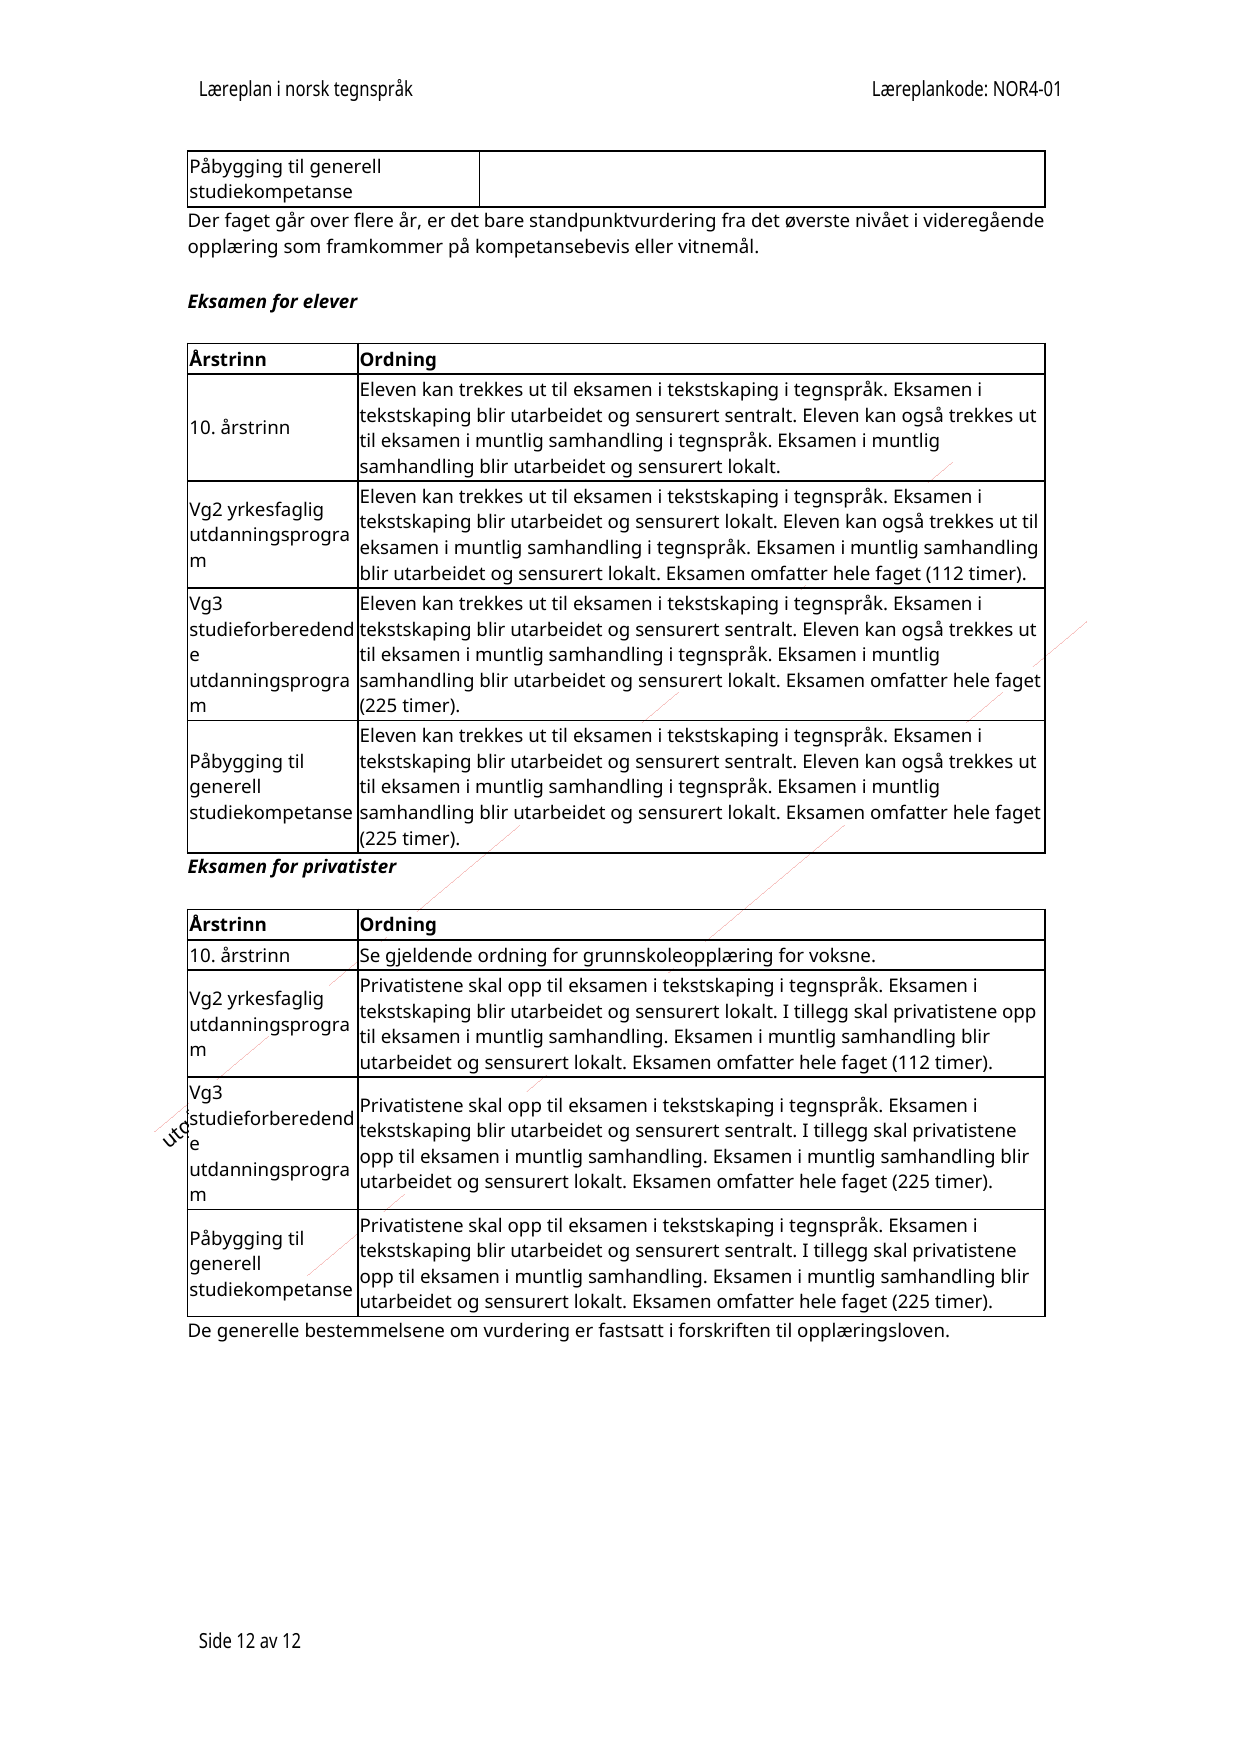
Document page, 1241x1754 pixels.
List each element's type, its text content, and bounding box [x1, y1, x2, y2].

table_cell Vg2 yrkesfaglig utdanningsprogram [188, 971, 344, 1076]
table_cell Påbygging til generell studiekompetanse [188, 1210, 357, 1316]
text De generelle bestemmelsene om vurdering er fastsatt i forskriften til opplæringsloven. [187, 1317, 1053, 1343]
text Eksamen for privatister [457, 854, 808, 879]
text Eksamen for privatister [782, 854, 1053, 879]
table_cell Privatistene skal opp til eksamen i tekstskaping i tegnspråk. Eksamen i tekstskaping blir utarbeidet og sensurert sentralt. I tillegg skal privatistene opp til eksamen i muntlig samhandling. Eksamen i muntlig samhandling blir utarbeidet og sensurert lokalt. Eksamen omfatter hele faget (225 timer). [388, 1078, 1044, 1209]
text Eksamen for elever [359, 288, 1053, 313]
table_cell Vg2 yrkesfaglig utdanningsprogram [223, 971, 357, 1076]
text Der faget går over flere år, er det bare standpunktvurdering fra det øverste nivået i videregående opplæring som framkommer på kompetansebevis eller vitnemål. [759, 208, 1053, 259]
text Eksamen for privatister [398, 854, 484, 879]
table_cell Påbygging til generell studiekompetanse [188, 721, 357, 852]
table_cell [480, 152, 1044, 206]
table_cell Vg2 yrkesfaglig utdanningsprogram [188, 482, 357, 587]
table_cell 10. årstrinn [188, 375, 357, 480]
